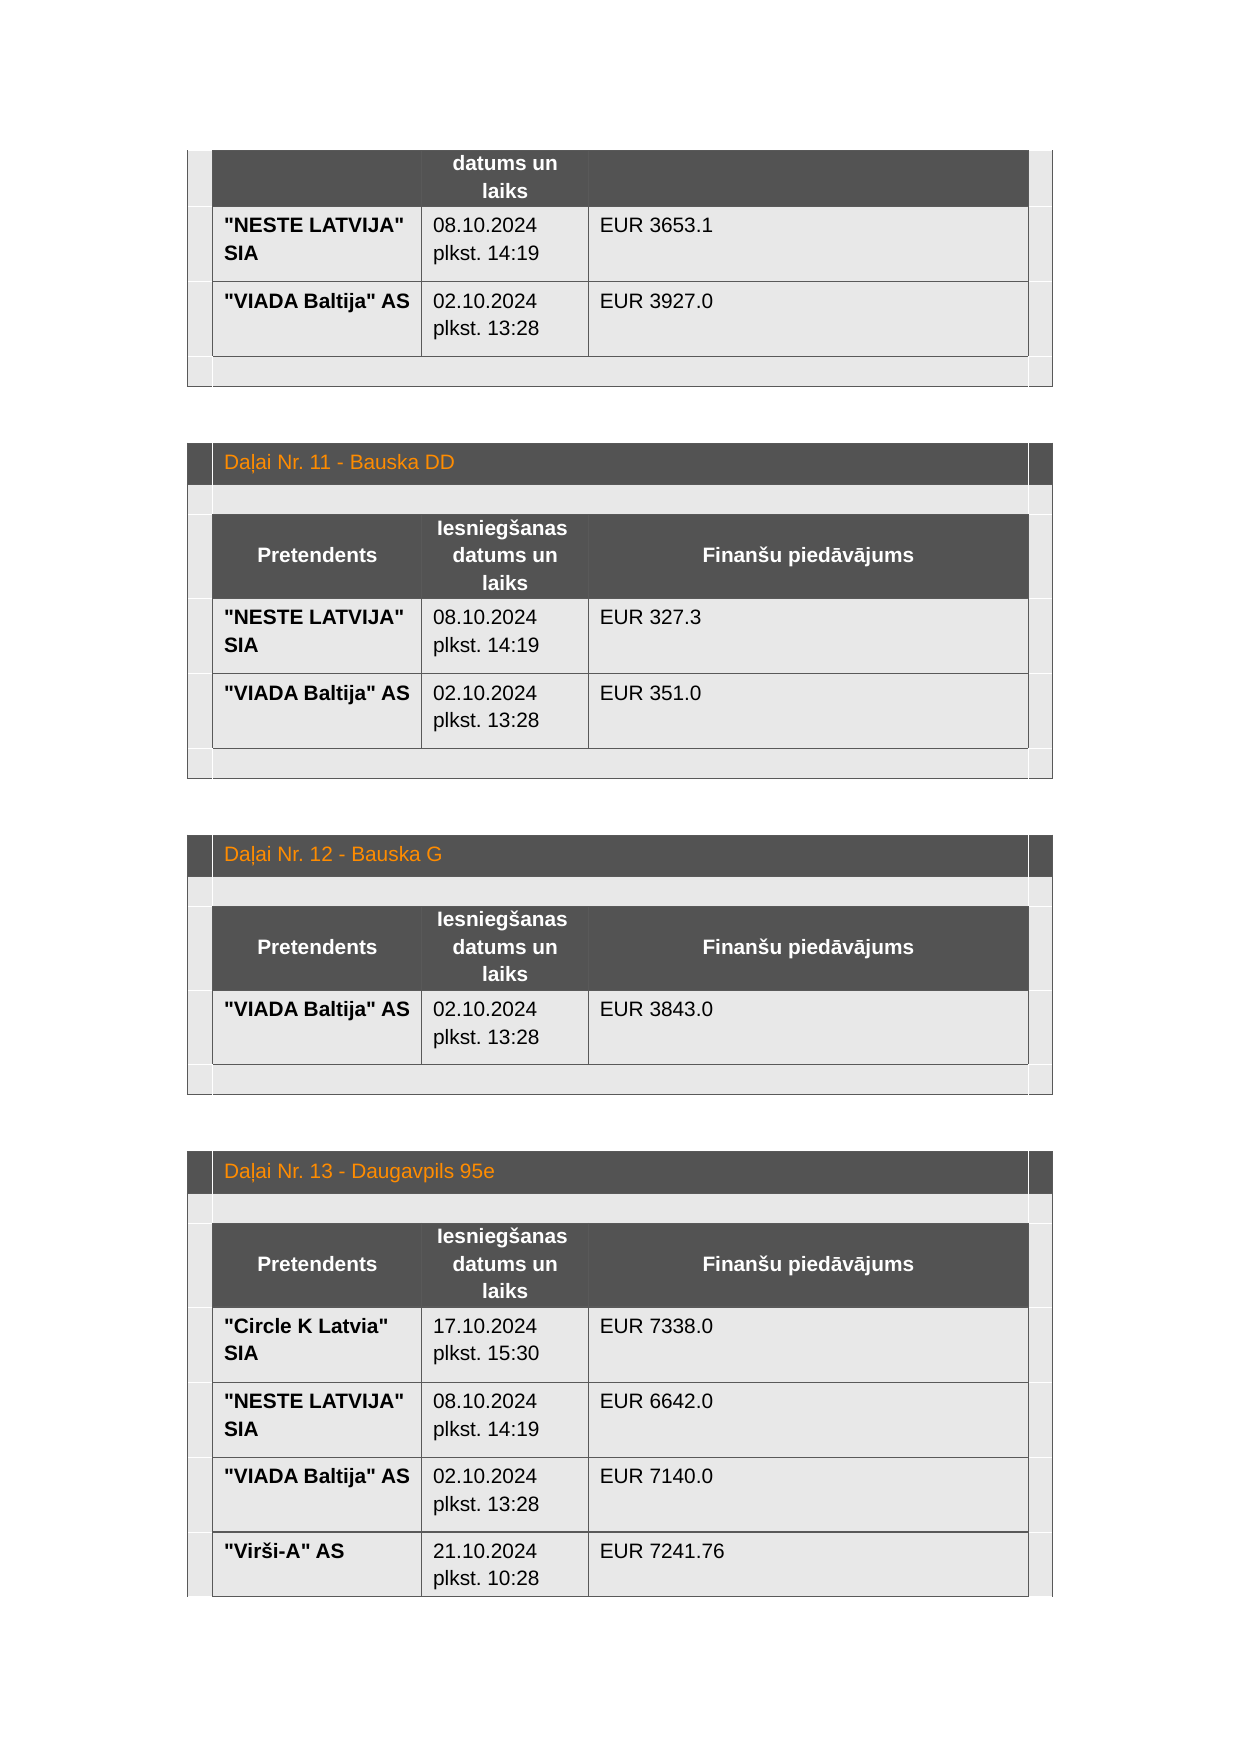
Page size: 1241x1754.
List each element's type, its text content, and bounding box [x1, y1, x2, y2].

table_cell [188, 991, 212, 1064]
table_cell [589, 151, 1028, 206]
table_cell [1029, 599, 1052, 673]
table_cell [1029, 1383, 1052, 1457]
table_cell "VIADA Baltija" AS [213, 991, 421, 1064]
table_cell "Circle K Latvia" SIA [213, 1308, 421, 1382]
table_header Daļai Nr. 11 - Bauska DD [213, 444, 1028, 484]
table_cell [188, 599, 212, 673]
table_cell Finanšu piedāvājums [589, 1224, 1028, 1306]
table_cell [1029, 151, 1052, 206]
table_cell [1029, 515, 1052, 598]
table_cell [213, 1194, 1028, 1223]
table_cell Pretendents [213, 1224, 421, 1306]
table_cell [1029, 1065, 1052, 1094]
table_cell Pretendents [213, 907, 421, 990]
table_cell 08.10.2024 plkst. 14:19 [422, 599, 588, 673]
table_cell "Virši-A" AS [213, 1533, 421, 1596]
table_cell [188, 151, 212, 206]
table_cell [1029, 991, 1052, 1064]
table_header [1029, 1152, 1052, 1193]
table_cell [1029, 485, 1052, 514]
table_cell 02.10.2024 plkst. 13:28 [422, 282, 588, 356]
table_cell [1029, 357, 1052, 386]
table_cell [188, 515, 212, 598]
table_cell [188, 1065, 212, 1094]
table_cell [1029, 207, 1052, 281]
table_cell [188, 749, 212, 778]
table_cell EUR 7241.76 [589, 1533, 1028, 1596]
table_header Daļai Nr. 13 - Daugavpils 95e [213, 1152, 1028, 1193]
table_cell Iesniegšanas datums un laiks [422, 1224, 588, 1306]
table_cell [188, 357, 212, 386]
table_cell EUR 3927.0 [589, 282, 1028, 356]
table_cell EUR 7338.0 [589, 1308, 1028, 1382]
table_cell EUR 351.0 [589, 674, 1028, 748]
table_cell [188, 1383, 212, 1457]
table_cell [1029, 1533, 1052, 1596]
table_cell [1029, 907, 1052, 990]
table_cell [188, 907, 212, 990]
table_cell [188, 1308, 212, 1382]
table_cell EUR 7140.0 [589, 1458, 1028, 1531]
table_cell [1029, 1458, 1052, 1531]
table_cell [188, 1458, 212, 1531]
table_cell [213, 151, 421, 206]
table_cell EUR 6642.0 [589, 1383, 1028, 1457]
table_header Daļai Nr. 12 - Bauska G [213, 836, 1028, 876]
table_cell [1029, 1308, 1052, 1382]
table_cell 08.10.2024 plkst. 14:19 [422, 1383, 588, 1457]
table_cell "VIADA Baltija" AS [213, 1458, 421, 1531]
table_cell Finanšu piedāvājums [589, 907, 1028, 990]
table_cell [188, 207, 212, 281]
table_cell "VIADA Baltija" AS [213, 674, 421, 748]
table_cell 21.10.2024 plkst. 10:28 [422, 1533, 588, 1596]
table_cell [188, 1533, 212, 1596]
table_cell EUR 327.3 [589, 599, 1028, 673]
table_cell Finanšu piedāvājums [589, 515, 1028, 598]
table_cell [1029, 1224, 1052, 1306]
table_cell [188, 1194, 212, 1223]
table_header [1029, 444, 1052, 484]
table_cell [188, 674, 212, 748]
table_cell [188, 1224, 212, 1306]
table_cell Iesniegšanas datums un laiks [422, 907, 588, 990]
table_cell "NESTE LATVIJA" SIA [213, 1383, 421, 1457]
table_header [1029, 836, 1052, 876]
table_cell "VIADA Baltija" AS [213, 282, 421, 356]
table_cell [1029, 1194, 1052, 1223]
table_cell EUR 3843.0 [589, 991, 1028, 1064]
table_cell [188, 877, 212, 906]
table_cell [213, 357, 1028, 386]
table_cell [1029, 282, 1052, 356]
table_cell 08.10.2024 plkst. 14:19 [422, 207, 588, 281]
table_cell [213, 749, 1028, 778]
table_cell [213, 1065, 1028, 1094]
table_cell [213, 877, 1028, 906]
table_cell "NESTE LATVIJA" SIA [213, 207, 421, 281]
table_cell Iesniegšanas datums un laiks [422, 515, 588, 598]
table_cell [213, 485, 1028, 514]
table_cell "NESTE LATVIJA" SIA [213, 599, 421, 673]
table_cell 17.10.2024 plkst. 15:30 [422, 1308, 588, 1382]
table_header [188, 444, 212, 484]
table_header [188, 836, 212, 876]
table_cell EUR 3653.1 [589, 207, 1028, 281]
table_cell 02.10.2024 plkst. 13:28 [422, 1458, 588, 1531]
table_header [188, 1152, 212, 1193]
table_cell Pretendents [213, 515, 421, 598]
table_cell [1029, 877, 1052, 906]
table_cell 02.10.2024 plkst. 13:28 [422, 991, 588, 1064]
table_cell [188, 282, 212, 356]
table_cell [1029, 674, 1052, 748]
table_cell datums un laiks [422, 151, 588, 206]
table_cell 02.10.2024 plkst. 13:28 [422, 674, 588, 748]
table_cell [188, 485, 212, 514]
table_cell [1029, 749, 1052, 778]
